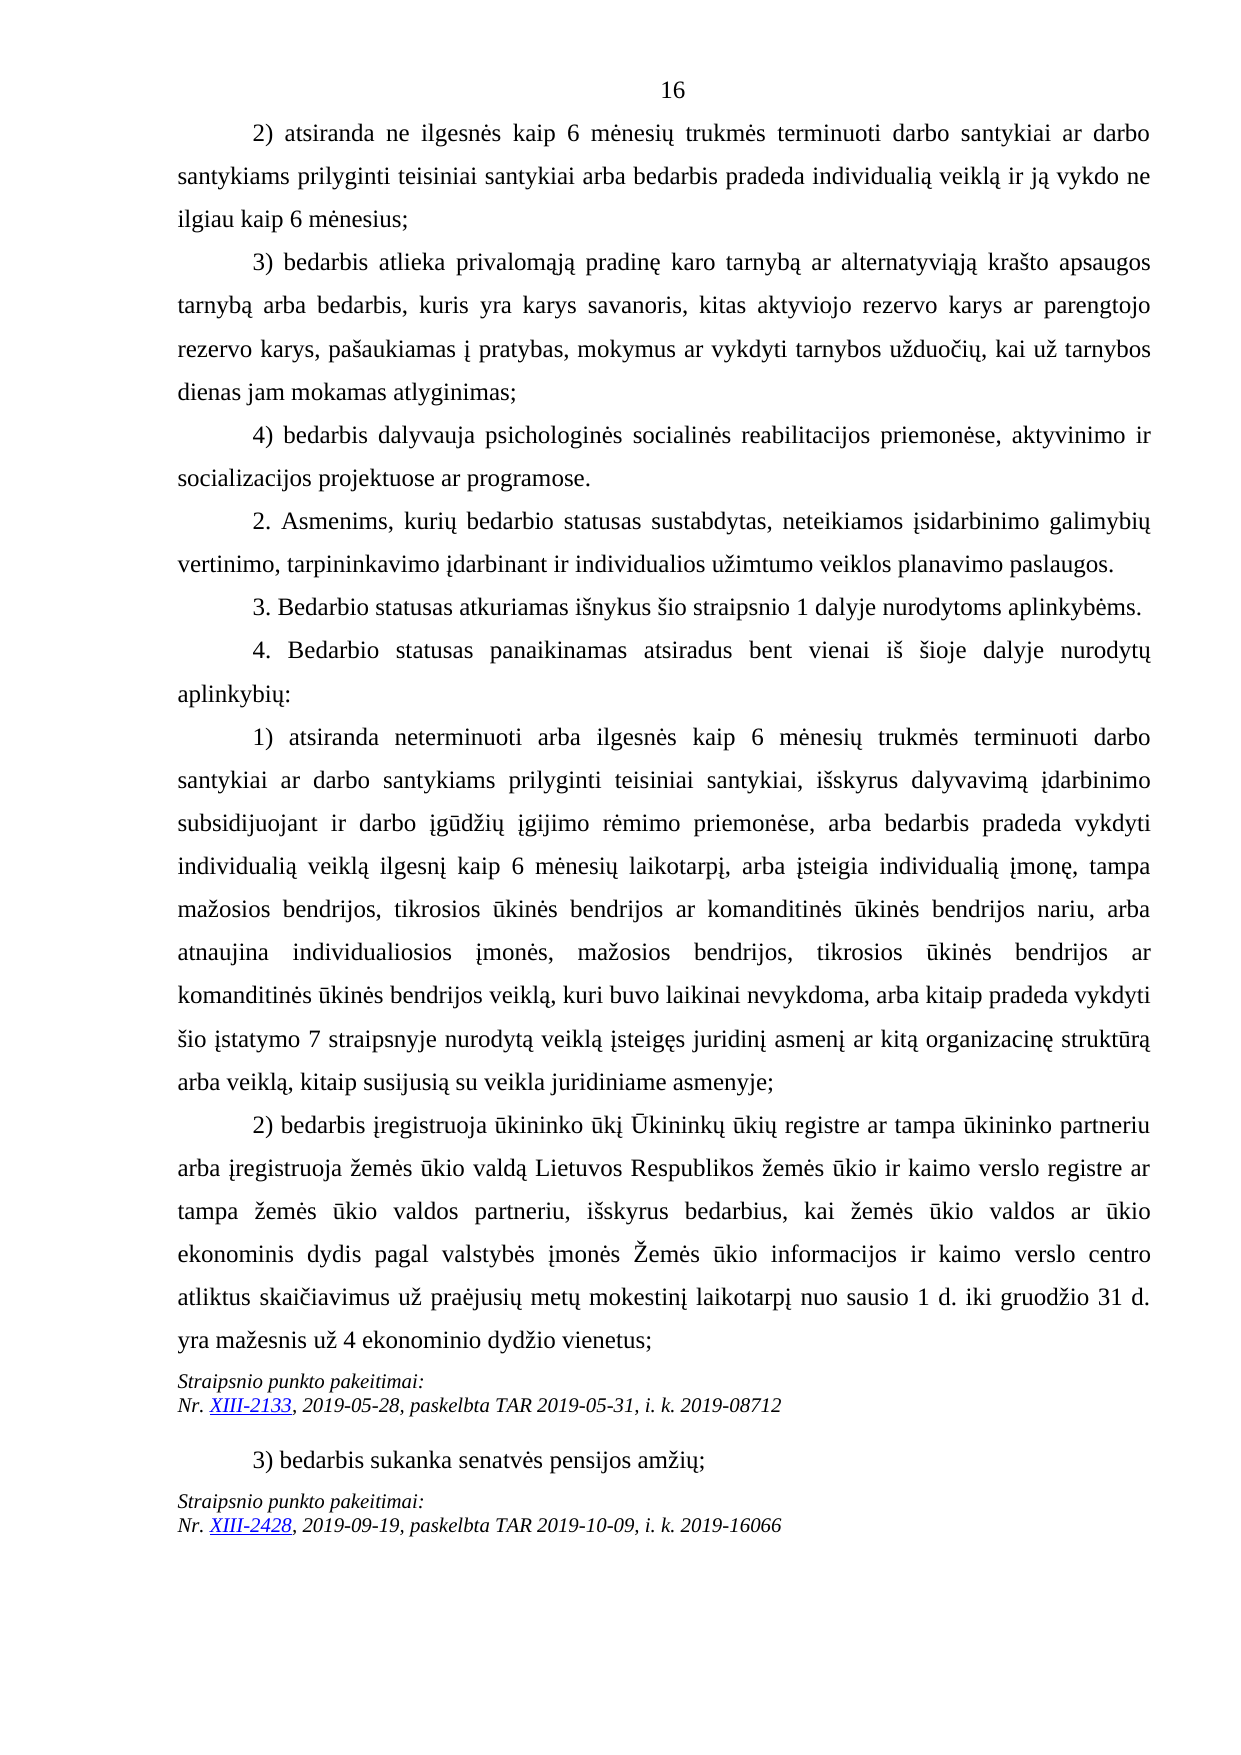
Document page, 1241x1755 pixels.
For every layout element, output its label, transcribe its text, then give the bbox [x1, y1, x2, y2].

text 1) atsiranda neterminuoti arba ilgesnės kaip 6 mėnesių trukmės terminuoti darbo santykiai ar darbo santykiams prilyginti teisiniai santykiai, išskyrus dalyvavimą įdarbinimo subsidijuojant ir darbo įgūdžių įgijimo rėmimo priemonėse, arba bedarbis pradeda vykdyti individualią veiklą ilgesnį kaip 6 mėnesių laikotarpį, arba įsteigia individualią įmonę, tampa mažosios bendrijos, tikrosios ūkinės bendrijos ar komanditinės ūkinės bendrijos nariu, arba atnaujina individualiosios įmonės, mažosios bendrijos, tikrosios ūkinės bendrijos ar komanditinės ūkinės bendrijos veiklą, kuri buvo laikinai nevykdoma, arba kitaip pradeda vykdyti šio įstatymo 7 straipsnyje nurodytą veiklą įsteigęs juridinį asmenį ar kitą organizacinę struktūrą arba veiklą, kitaip susijusią su veikla juridiniame asmenyje; [177, 722, 1152, 1096]
text 4. Bedarbio statusas panaikinamas atsiradus bent vienai iš šioje dalyje nurodytų aplinkybių: [177, 636, 1152, 707]
text 3) bedarbis atlieka privalomąją pradinę karo tarnybą ar alternatyviąją krašto apsaugos tarnybą arba bedarbis, kuris yra karys savanoris, kitas aktyviojo rezervo karys ar parengtojo rezervo karys, pašaukiamas į pratybas, mokymus ar vykdyti tarnybos užduočių, kai už tarnybos dienas jam mokamas atlyginimas; [177, 247, 1152, 406]
text Nr. XIII-2133, 2019-05-28, paskelbta TAR 2019-05-31, i. k. 2019-08712 [177, 1393, 1152, 1417]
text 3) bedarbis sukanka senatvės pensijos amžių; [177, 1446, 1152, 1474]
text 2. Asmenims, kurių bedarbio statusas sustabdytas, neteikiamos įsidarbinimo galimybių vertinimo, tarpininkavimo įdarbinant ir individualios užimtumo veiklos planavimo paslaugos. [177, 506, 1152, 578]
text Straipsnio punkto pakeitimai: [177, 1489, 1152, 1513]
text Straipsnio punkto pakeitimai: [177, 1369, 1152, 1393]
text 2) bedarbis įregistruoja ūkininko ūkį Ūkininkų ūkių registre ar tampa ūkininko partneriu arba įregistruoja žemės ūkio valdą Lietuvos Respublikos žemės ūkio ir kaimo verslo registre ar tampa žemės ūkio valdos partneriu, išskyrus bedarbius, kai žemės ūkio valdos ar ūkio ekonominis dydis pagal valstybės įmonės Žemės ūkio informacijos ir kaimo verslo centro atliktus skaičiavimus už praėjusių metų mokestinį laikotarpį nuo sausio 1 d. iki gruodžio 31 d. yra mažesnis už 4 ekonominio dydžio vienetus; [177, 1110, 1152, 1354]
text 3. Bedarbio statusas atkuriamas išnykus šio straipsnio 1 dalyje nurodytoms aplinkybėms. [177, 592, 1152, 621]
text 2) atsiranda ne ilgesnės kaip 6 mėnesių trukmės terminuoti darbo santykiai ar darbo santykiams prilyginti teisiniai santykiai arba bedarbis pradeda individualią veiklą ir ją vykdo ne ilgiau kaip 6 mėnesius; [177, 118, 1152, 233]
text Nr. XIII-2428, 2019-09-19, paskelbta TAR 2019-10-09, i. k. 2019-16066 [177, 1513, 1152, 1537]
text 4) bedarbis dalyvauja psichologinės socialinės reabilitacijos priemonėse, aktyvinimo ir socializacijos projektuose ar programose. [177, 420, 1152, 492]
